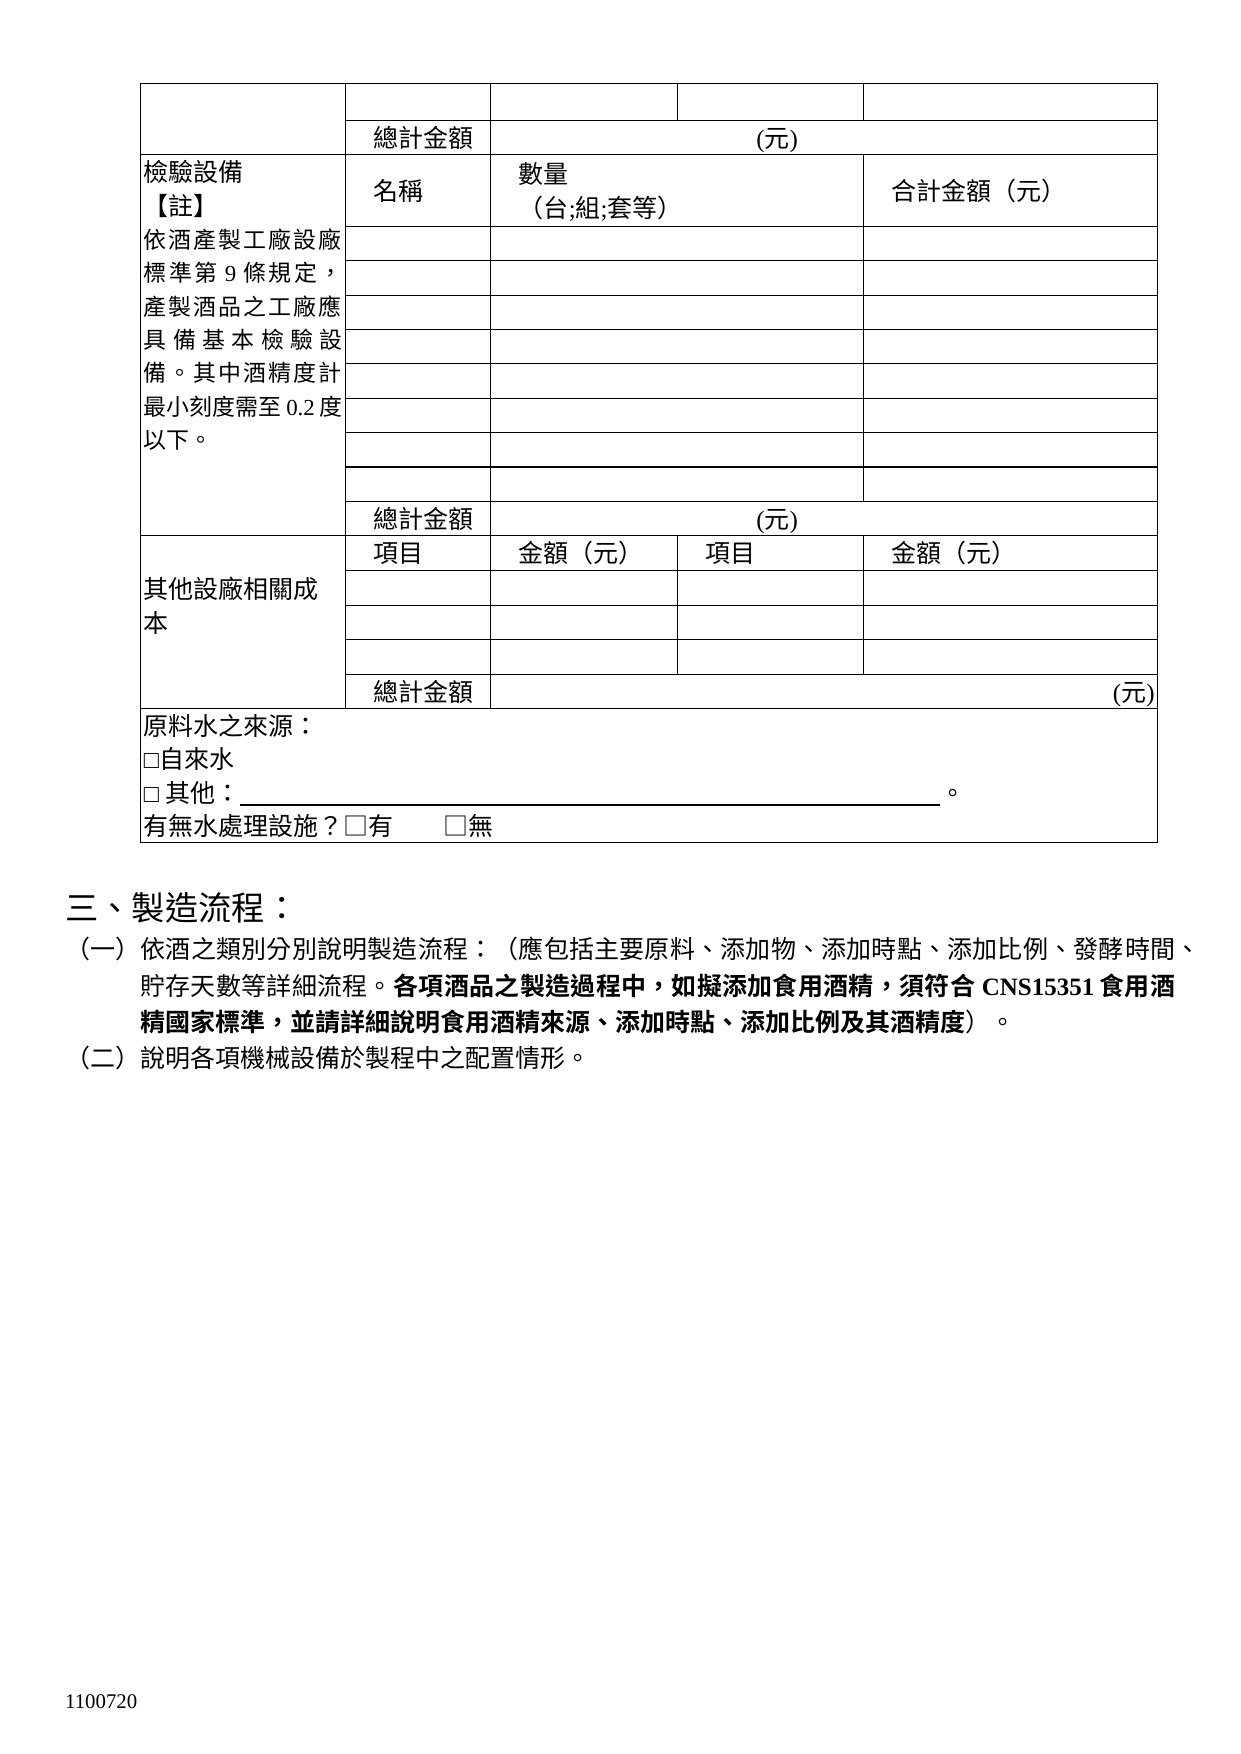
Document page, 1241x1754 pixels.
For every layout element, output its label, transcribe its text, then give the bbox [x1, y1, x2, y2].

table_cell [346, 433, 490, 466]
table_cell [864, 364, 1157, 398]
table_cell [491, 399, 863, 432]
table_cell 總計金額 [346, 121, 490, 154]
table_cell (元) [491, 121, 1157, 154]
table_cell [491, 364, 863, 398]
table_cell [678, 606, 863, 639]
table_cell [678, 640, 863, 673]
table_cell [864, 433, 1157, 466]
table_cell [141, 84, 345, 154]
table_cell 金額（元） [864, 536, 1157, 569]
text （二）說明各項機械設備於製程中之配置情形。 [65, 1038, 1175, 1075]
table_cell 金額（元） [491, 536, 677, 569]
table_cell [864, 84, 1157, 119]
table_cell [678, 84, 863, 119]
table_cell (元) [491, 502, 1157, 535]
table_cell [346, 640, 490, 673]
table_cell [346, 571, 490, 605]
table_cell 合計金額（元） [864, 155, 1157, 226]
table_cell [346, 399, 490, 432]
table_cell [864, 296, 1157, 329]
table_cell [864, 606, 1157, 639]
table_cell 總計金額 [346, 675, 490, 708]
table_cell [864, 399, 1157, 432]
table_cell [346, 296, 490, 329]
table_cell [346, 606, 490, 639]
table_cell [346, 330, 490, 363]
table_cell 總計金額 [346, 502, 490, 535]
table_cell [491, 571, 677, 605]
table_cell [346, 84, 490, 119]
table_cell 名稱 [346, 155, 490, 226]
table_cell [346, 227, 490, 260]
table_cell [491, 606, 677, 639]
table_cell [864, 261, 1157, 294]
text 三、製造流程： [65, 882, 1175, 930]
table_cell (元) [491, 675, 1157, 708]
table_cell [864, 571, 1157, 605]
table_cell [491, 261, 863, 294]
table_cell [491, 227, 863, 260]
table_cell [864, 330, 1157, 363]
table_cell 項目 [678, 536, 863, 569]
table_cell [864, 468, 1157, 501]
table_cell [491, 468, 863, 501]
table_cell [864, 640, 1157, 673]
table_cell [346, 468, 490, 501]
table_cell [346, 261, 490, 294]
table_cell [346, 364, 490, 398]
text （一）依酒之類別分別說明製造流程：（應包括主要原料、添加物、添加時點、添加比例、發酵時間、貯存天數等詳細流程。各項酒品之製造過程中，如擬添加食用酒精，須符合CNS15351食用酒精國家標準，並請詳細說明食用酒精來源、添加時點、添加比例及其酒精度）。 [65, 930, 1175, 1038]
table_cell [491, 84, 677, 119]
table_cell [491, 296, 863, 329]
table_cell 其他設廠相關成本 [141, 536, 345, 708]
table_cell 檢驗設備 【註】 依酒產製工廠設廠標準第9條規定，產製酒品之工廠應具備基本檢驗設備。其中酒精度計最小刻度需至0.2度以下。 [141, 155, 345, 535]
table_cell 項目 [346, 536, 490, 569]
table_cell 數量 （台;組;套等） [491, 155, 863, 226]
table_cell [491, 330, 863, 363]
table_cell [491, 433, 863, 466]
table_cell [491, 640, 677, 673]
table_cell 原料水之來源： □自來水 □ 其他： 。 有無水處理設施？□有 □無 [141, 709, 1157, 842]
table_cell [864, 227, 1157, 260]
table_cell [678, 571, 863, 605]
